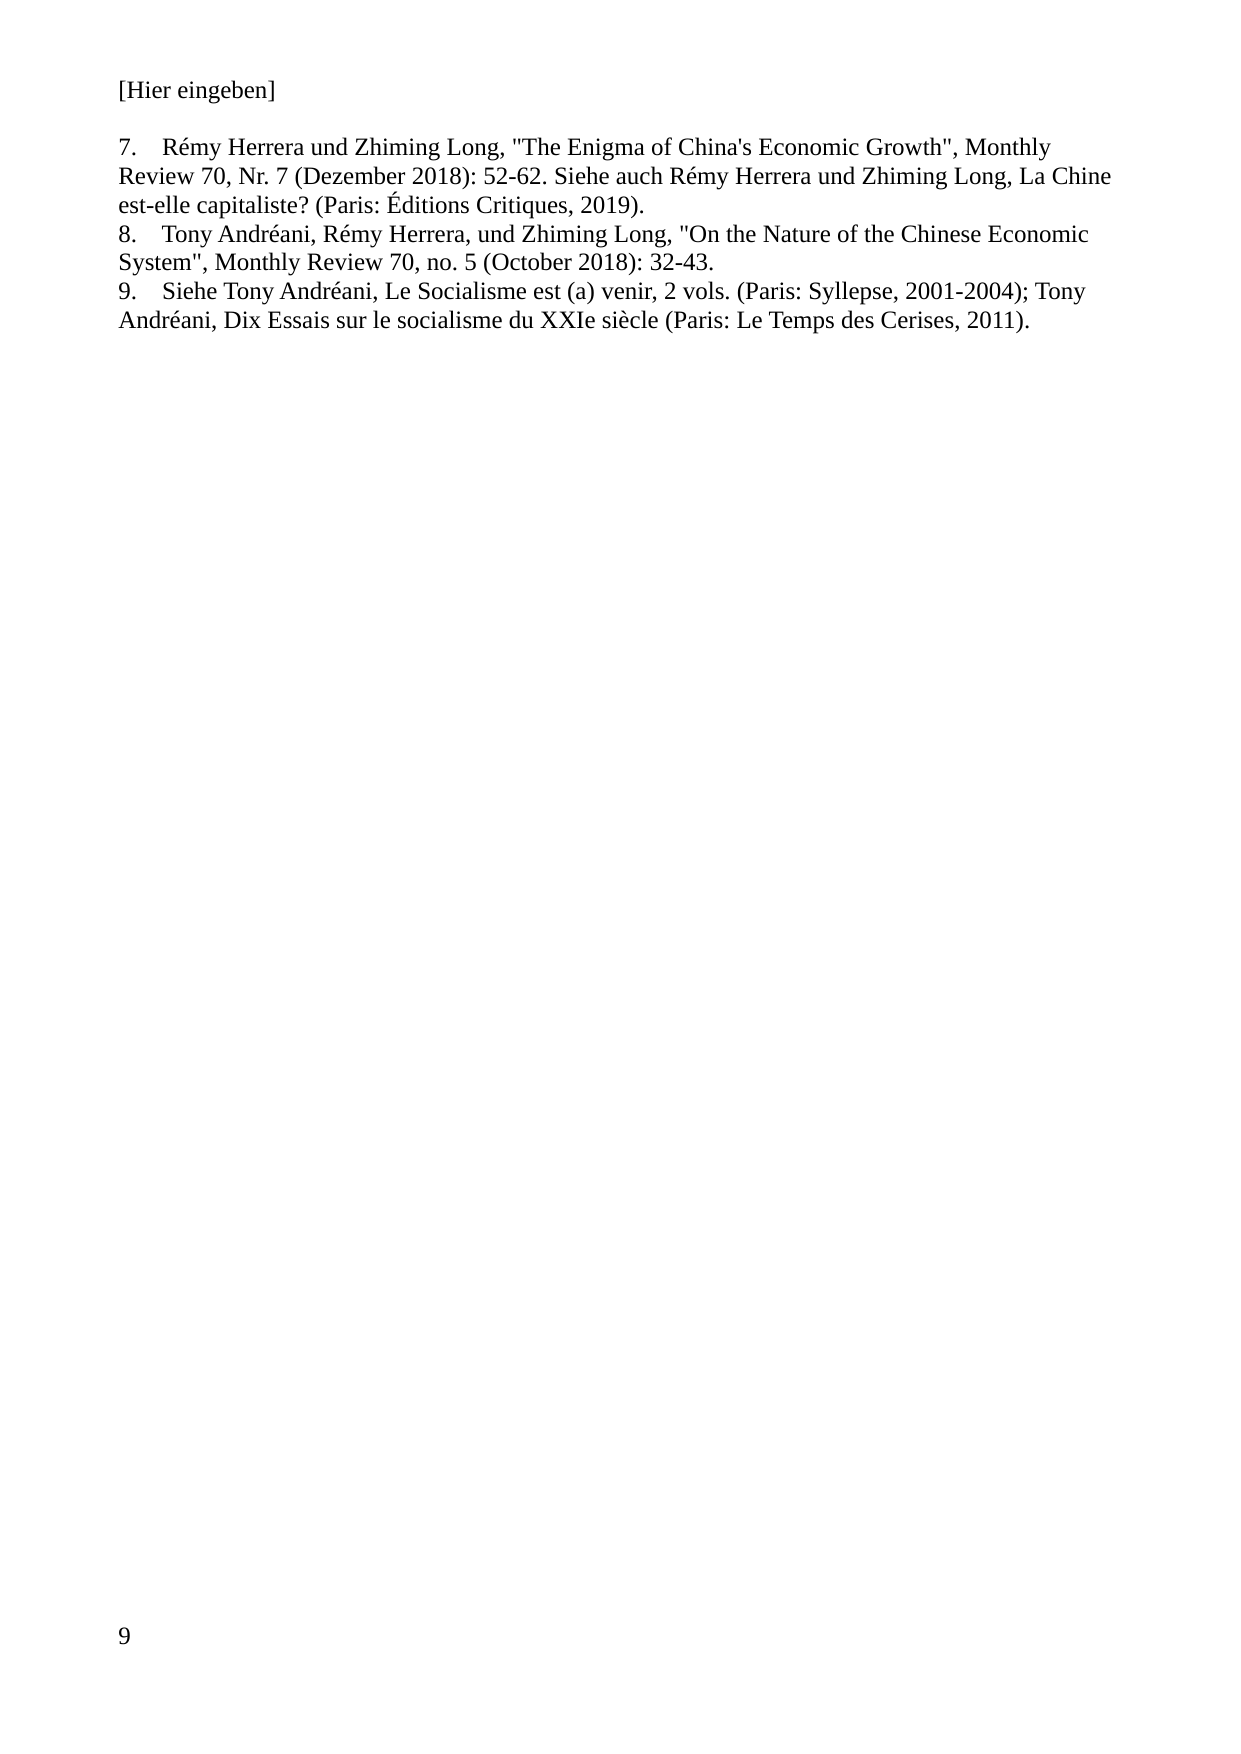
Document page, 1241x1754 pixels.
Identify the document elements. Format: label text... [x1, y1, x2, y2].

text 9. Siehe Tony Andréani, Le Socialisme est (a) venir, 2 vols. (Paris: Syllepse, 2001-2004); Tony Andréani, Dix Essais sur le socialisme du XXIe siècle (Paris: Le Temps des Cerises, 2011). [118, 276, 1122, 334]
text 8. Tony Andréani, Rémy Herrera, und Zhiming Long, "On the Nature of the Chinese Economic System", Monthly Review 70, no. 5 (October 2018): 32-43. [118, 219, 1122, 276]
text 7. Rémy Herrera und Zhiming Long, "The Enigma of China's Economic Growth", Monthly Review 70, Nr. 7 (Dezember 2018): 52-62. Siehe auch Rémy Herrera und Zhiming Long, La Chine est-elle capitaliste? (Paris: Éditions Critiques, 2019). [118, 132, 1122, 219]
